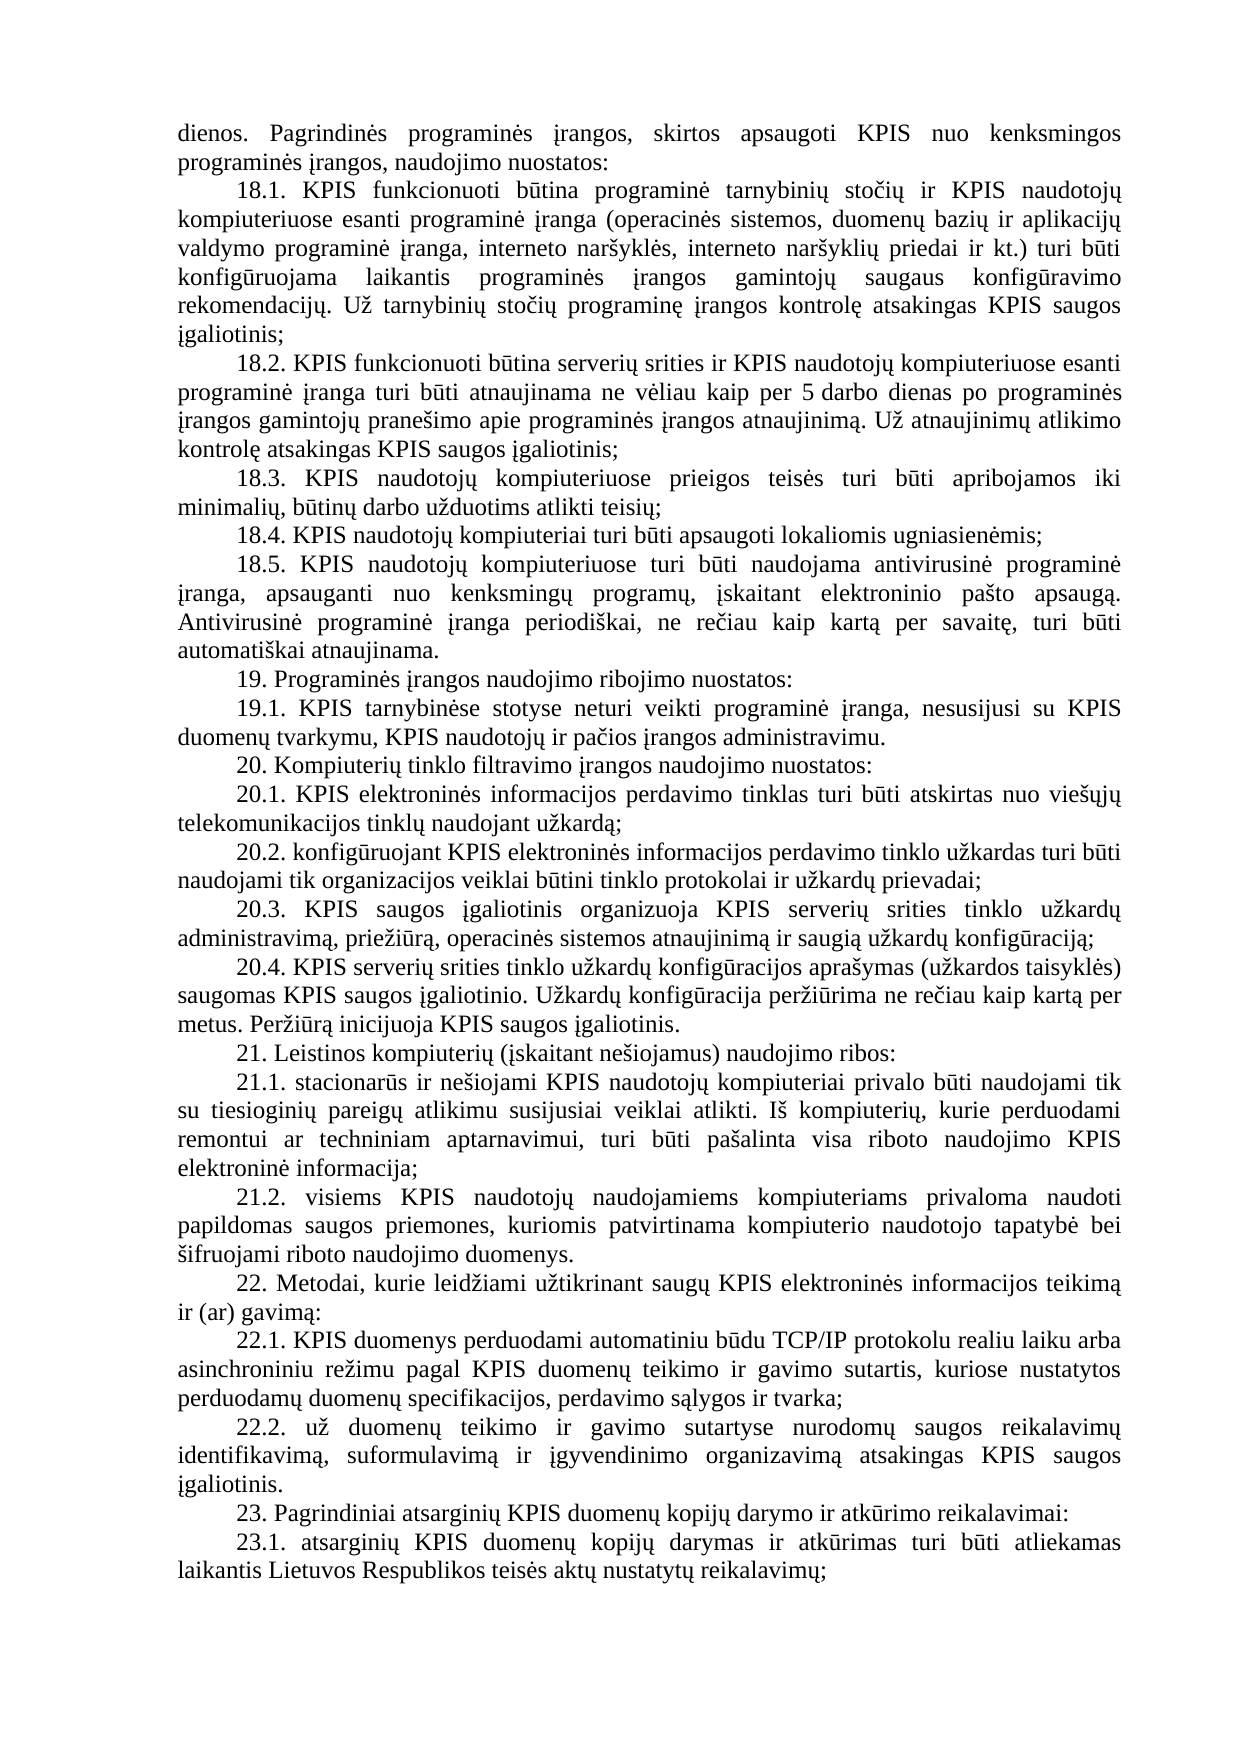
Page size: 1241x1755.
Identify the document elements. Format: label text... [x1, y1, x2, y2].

text 19. Programinės įrangos naudojimo ribojimo nuostatos: [177, 664, 1122, 693]
text 22.1. KPIS duomenys perduodami automatiniu būdu TCP/IP protokolu realiu laiku arba asinchroniniu režimu pagal KPIS duomenų teikimo ir gavimo sutartis, kuriose nustatytos perduodamų duomenų specifikacijos, perdavimo sąlygos ir tvarka; [177, 1326, 1122, 1412]
text 18.4. KPIS naudotojų kompiuteriai turi būti apsaugoti lokaliomis ugniasienėmis; [177, 521, 1122, 549]
text 18.3. KPIS naudotojų kompiuteriuose prieigos teisės turi būti apribojamos iki minimalių, būtinų darbo užduotims atlikti teisių; [177, 463, 1122, 521]
text 18.1. KPIS funkcionuoti būtina programinė tarnybinių stočių ir KPIS naudotojų kompiuteriuose esanti programinė įranga (operacinės sistemos, duomenų bazių ir aplikacijų valdymo programinė įranga, interneto naršyklės, interneto naršyklių priedai ir kt.) turi būti konfigūruojama laikantis programinės įrangos gamintojų saugaus konfigūravimo rekomendacijų. Už tarnybinių stočių programinę įrangos kontrolę atsakingas KPIS saugos įgaliotinis; [177, 176, 1122, 348]
text 20.4. KPIS serverių srities tinklo užkardų konfigūracijos aprašymas (užkardos taisyklės) saugomas KPIS saugos įgaliotinio. Užkardų konfigūracija peržiūrima ne rečiau kaip kartą per metus. Peržiūrą inicijuoja KPIS saugos įgaliotinis. [177, 952, 1122, 1038]
text 22.2. už duomenų teikimo ir gavimo sutartyse nurodomų saugos reikalavimų identifikavimą, suformulavimą ir įgyvendinimo organizavimą atsakingas KPIS saugos įgaliotinis. [177, 1412, 1122, 1498]
text 20.1. KPIS elektroninės informacijos perdavimo tinklas turi būti atskirtas nuo viešųjų telekomunikacijos tinklų naudojant užkardą; [177, 779, 1122, 837]
text 20. Kompiuterių tinklo filtravimo įrangos naudojimo nuostatos: [177, 751, 1122, 779]
text 21.2. visiems KPIS naudotojų naudojamiems kompiuteriams privaloma naudoti papildomas saugos priemones, kuriomis patvirtinama kompiuterio naudotojo tapatybė bei šifruojami riboto naudojimo duomenys. [177, 1182, 1122, 1268]
text 23. Pagrindiniai atsarginių KPIS duomenų kopijų darymo ir atkūrimo reikalavimai: [177, 1498, 1122, 1527]
text 23.1. atsarginių KPIS duomenų kopijų darymas ir atkūrimas turi būti atliekamas laikantis Lietuvos Respublikos teisės aktų nustatytų reikalavimų; [177, 1527, 1122, 1584]
text dienos. Pagrindinės programinės įrangos, skirtos apsaugoti KPIS nuo kenksmingos programinės įrangos, naudojimo nuostatos: [177, 118, 1122, 176]
text 18.5. KPIS naudotojų kompiuteriuose turi būti naudojama antivirusinė programinė įranga, apsauganti nuo kenksmingų programų, įskaitant elektroninio pašto apsaugą. Antivirusinė programinė įranga periodiškai, ne rečiau kaip kartą per savaitę, turi būti automatiškai atnaujinama. [177, 549, 1122, 664]
text 20.2. konfigūruojant KPIS elektroninės informacijos perdavimo tinklo užkardas turi būti naudojami tik organizacijos veiklai būtini tinklo protokolai ir užkardų prievadai; [177, 837, 1122, 894]
text 20.3. KPIS saugos įgaliotinis organizuoja KPIS serverių srities tinklo užkardų administravimą, priežiūrą, operacinės sistemos atnaujinimą ir saugią užkardų konfigūraciją; [177, 894, 1122, 952]
text 21.1. stacionarūs ir nešiojami KPIS naudotojų kompiuteriai privalo būti naudojami tik su tiesioginių pareigų atlikimu susijusiai veiklai atlikti. Iš kompiuterių, kurie perduodami remontui ar techniniam aptarnavimui, turi būti pašalinta visa riboto naudojimo KPIS elektroninė informacija; [177, 1067, 1122, 1182]
text 21. Leistinos kompiuterių (įskaitant nešiojamus) naudojimo ribos: [177, 1038, 1122, 1067]
text 22. Metodai, kurie leidžiami užtikrinant saugų KPIS elektroninės informacijos teikimą ir (ar) gavimą: [177, 1268, 1122, 1326]
text 19.1. KPIS tarnybinėse stotyse neturi veikti programinė įranga, nesusijusi su KPIS duomenų tvarkymu, KPIS naudotojų ir pačios įrangos administravimu. [177, 693, 1122, 751]
text 18.2. KPIS funkcionuoti būtina serverių srities ir KPIS naudotojų kompiuteriuose esanti programinė įranga turi būti atnaujinama ne vėliau kaip per 5 darbo dienas po programinės įrangos gamintojų pranešimo apie programinės įrangos atnaujinimą. Už atnaujinimų atlikimo kontrolę atsakingas KPIS saugos įgaliotinis; [177, 348, 1122, 463]
